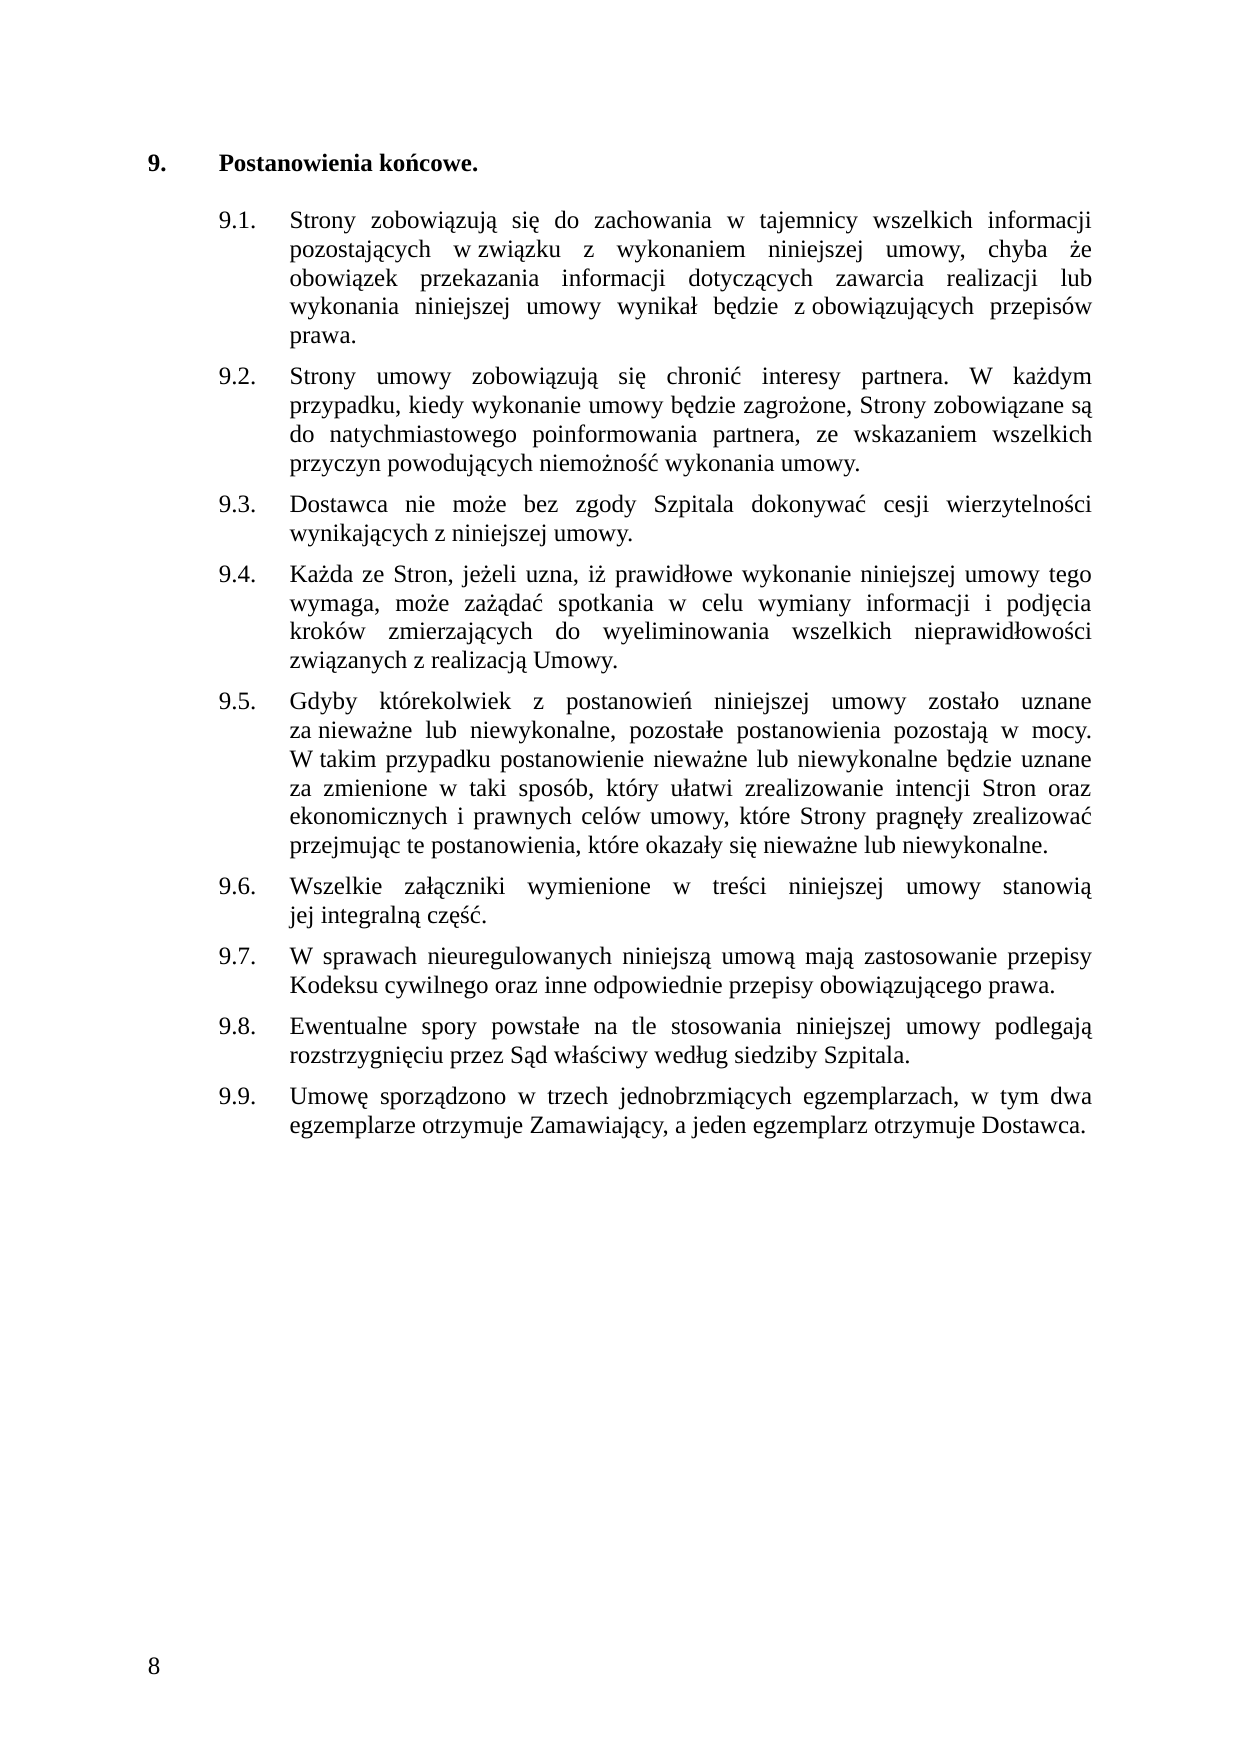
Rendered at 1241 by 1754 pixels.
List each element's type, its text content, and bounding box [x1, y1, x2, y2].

list Każda ze Stron, jeżeli uzna, iż prawidłowe wykonanie niniejszej umowy tego wymaga, może zażądać spotkania w celu wymiany informacji i podjęcia kroków zmierzających do wyeliminowania wszelkich nieprawidłowości związanych z realizacją Umowy. [218, 559, 1093, 674]
list Gdyby którekolwiek z postanowień niniejszej umowy zostało uznane za nieważne lub niewykonalne, pozostałe postanowienia pozostają w mocy. W takim przypadku postanowienie nieważne lub niewykonalne będzie uznane za zmienione w taki sposób, który ułatwi zrealizowanie intencji Stron oraz ekonomicznych i prawnych celów umowy, które Strony pragnęły zrealizować przejmując te postanowienia, które okazały się nieważne lub niewykonalne. [218, 686, 1093, 859]
list Postanowienia końcowe. [148, 148, 1093, 176]
list Strony zobowiązują się do zachowania w tajemnicy wszelkich informacji pozostających w związku z wykonaniem niniejszej umowy, chyba że obowiązek przekazania informacji dotyczących zawarcia realizacji lub wykonania niniejszej umowy wynikał będzie z obowiązujących przepisów prawa. [218, 205, 1093, 349]
list W sprawach nieuregulowanych niniejszą umową mają zastosowanie przepisy Kodeksu cywilnego oraz inne odpowiednie przepisy obowiązującego prawa. [218, 941, 1093, 999]
list Dostawca nie może bez zgody Szpitala dokonywać cesji wierzytelności wynikających z niniejszej umowy. [218, 489, 1093, 546]
list Wszelkie załączniki wymienione w treści niniejszej umowy stanowią jej integralną część. [218, 871, 1093, 929]
list Umowę sporządzono w trzech jednobrzmiących egzemplarzach, w tym dwa egzemplarze otrzymuje Zamawiający, a jeden egzemplarz otrzymuje Dostawca. [218, 1081, 1093, 1139]
list Strony umowy zobowiązują się chronić interesy partnera. W każdym przypadku, kiedy wykonanie umowy będzie zagrożone, Strony zobowiązane są do natychmiastowego poinformowania partnera, ze wskazaniem wszelkich przyczyn powodujących niemożność wykonania umowy. [218, 361, 1093, 476]
list Ewentualne spory powstałe na tle stosowania niniejszej umowy podlegają rozstrzygnięciu przez Sąd właściwy według siedziby Szpitala. [218, 1011, 1093, 1069]
